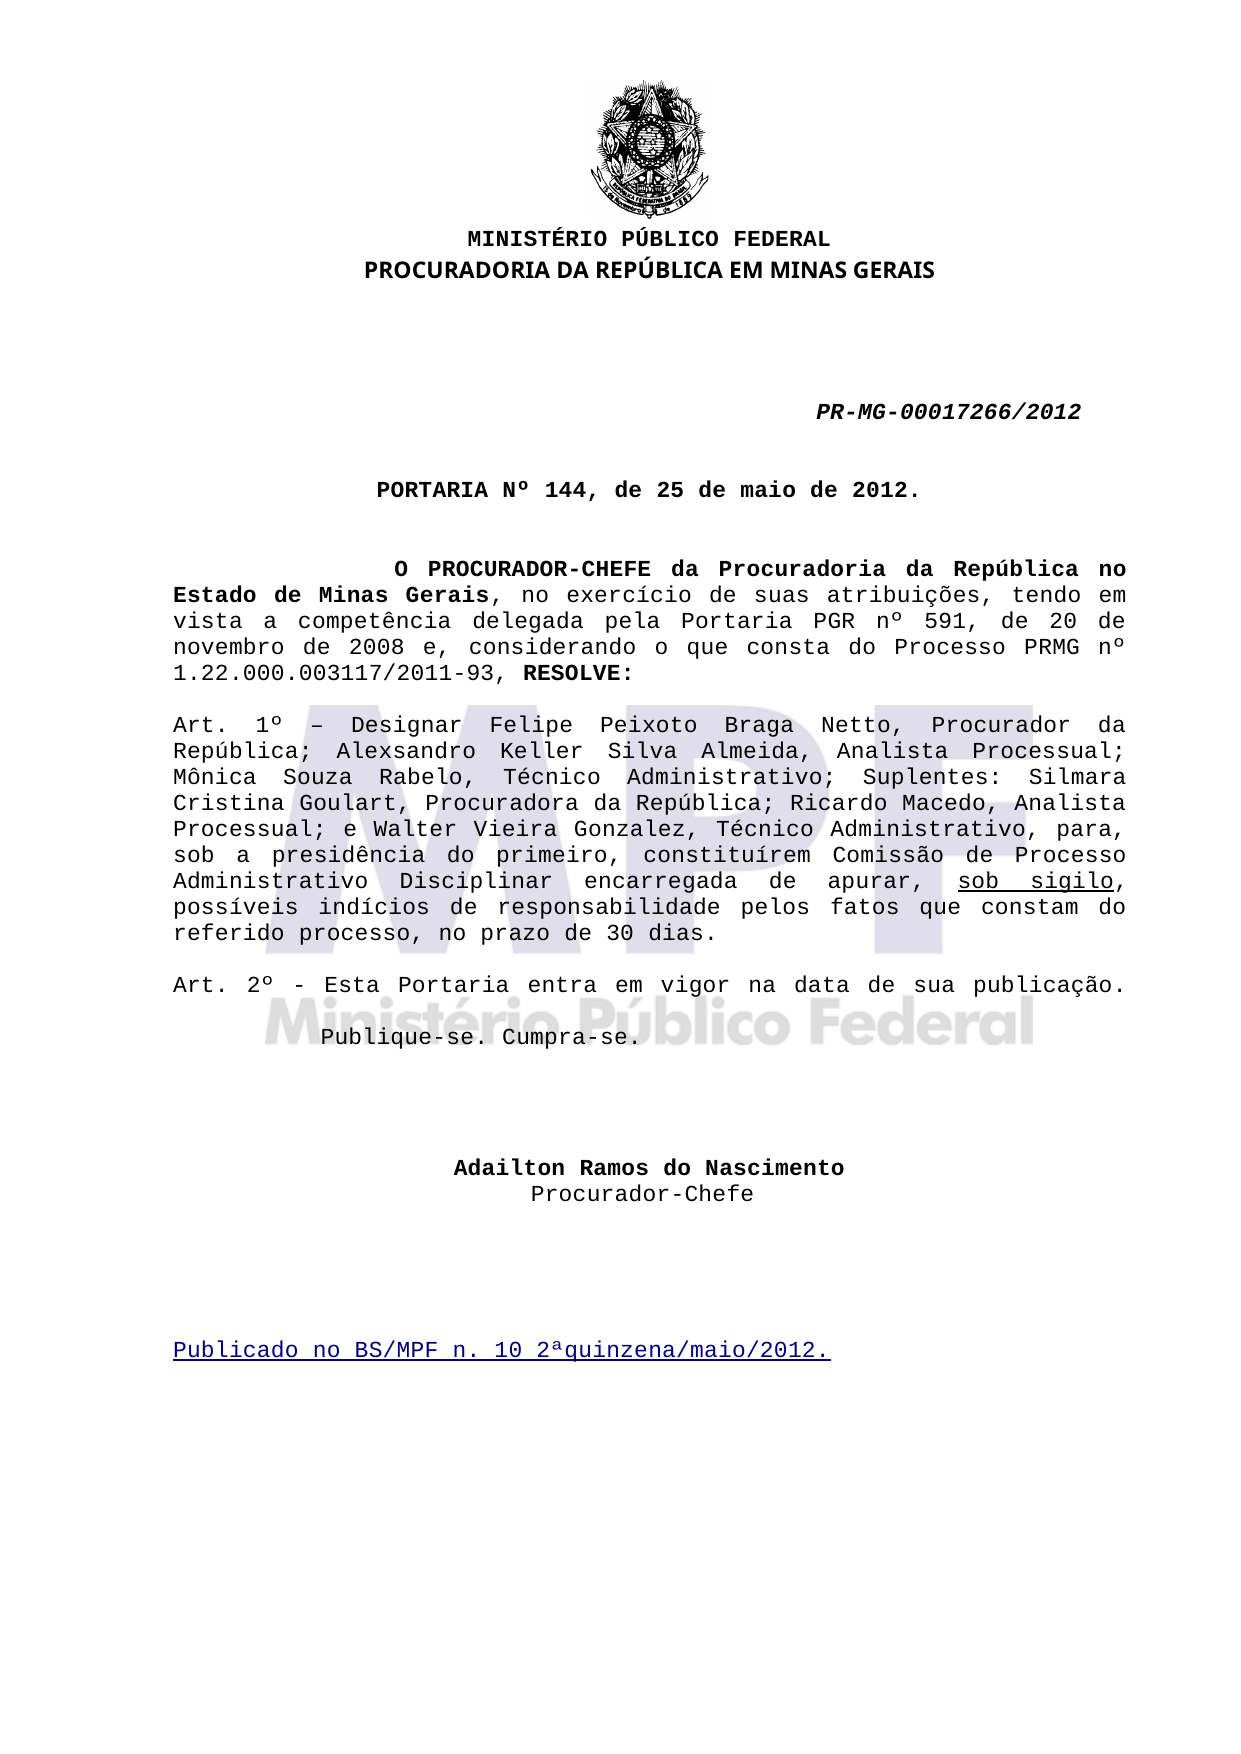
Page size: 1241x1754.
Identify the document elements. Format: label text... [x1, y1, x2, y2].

text O PROCURADOR-CHEFE da Procuradoria da República no Estado de Minas Gerais, no exercício de suas atribuições, tendo em vista a competência delegada pela Portaria PGR nº 591, de 20 de novembro de 2008 e, considerando o que consta do Processo PRMG nº 1.22.000.003117/2011-93, RESOLVE: [173, 557, 1128, 687]
picture [265, 948, 1034, 974]
picture [265, 705, 1034, 713]
text Publique-se. Cumpra-se. [173, 1026, 1130, 1052]
text Publicado no BS/MPF n. 10 2ªquinzena/maio/2012. [173, 1338, 1126, 1364]
text Adailton Ramos do Nascimento [173, 1156, 1126, 1182]
text Art. 2º - Esta Portaria entra em vigor na data de sua publicação. [173, 974, 1128, 1026]
text PR-MG-00017266/2012 [173, 401, 1126, 427]
picture [590, 80, 709, 219]
text PORTARIA Nº 144, de 25 de maio de 2012. [173, 479, 1126, 505]
text Art. 1º – Designar Felipe Peixoto Braga Netto, Procurador da República; Alexsandro Keller Silva Almeida, Analista Processual; Mônica Souza Rabelo, Técnico Administrativo; Suplentes: Silmara Cristina Goulart, Procuradora da República; Ricardo Macedo, Analista Processual; e Walter Vieira Gonzalez, Técnico Administrativo, para, sob a presidência do primeiro, constituírem Comissão de Processo Administrativo Disciplinar encarregada de apurar, sob sigilo, possíveis indícios de responsabilidade pelos fatos que constam do referido processo, no prazo de 30 dias. [173, 713, 1128, 948]
text Procurador-Chefe [173, 1182, 1126, 1208]
